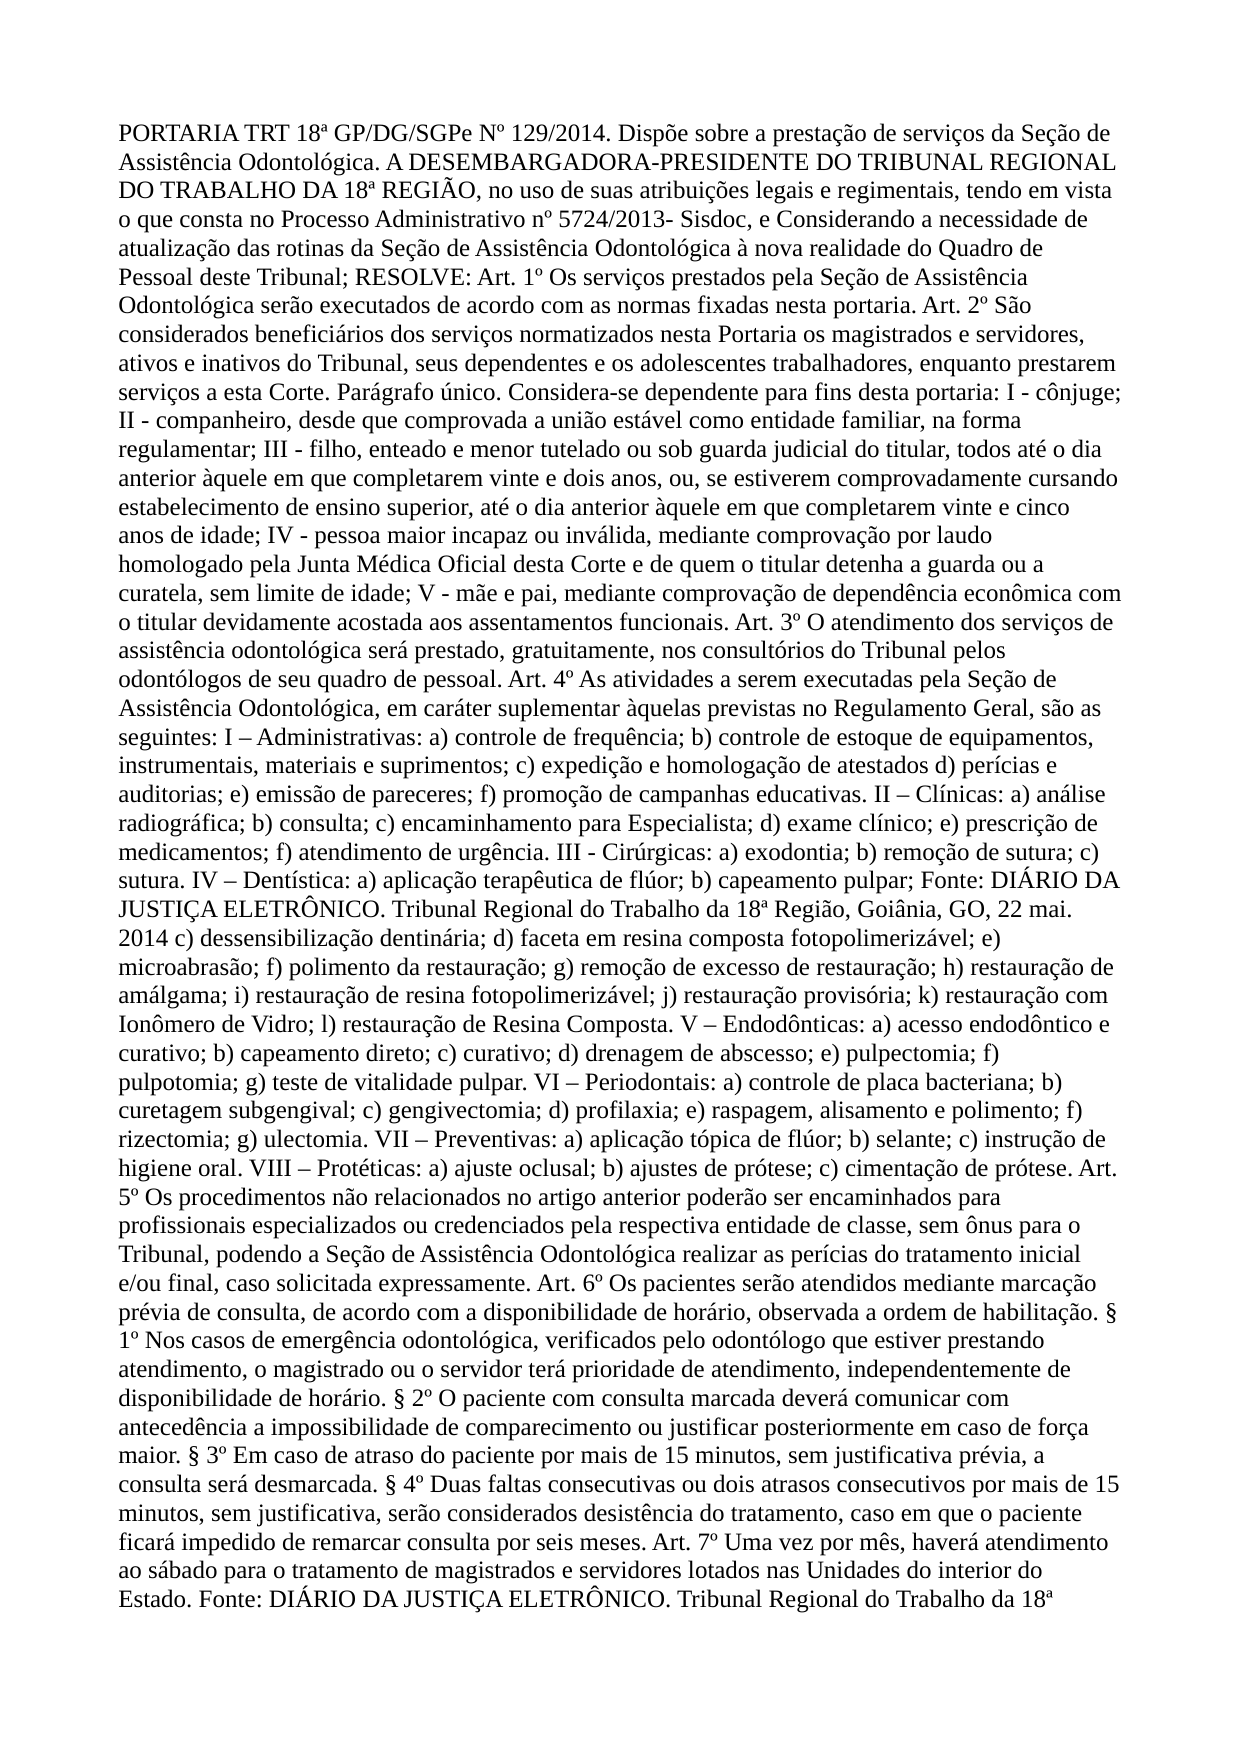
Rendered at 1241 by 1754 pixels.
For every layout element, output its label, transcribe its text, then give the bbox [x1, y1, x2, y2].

text PORTARIA TRT 18ª GP/DG/SGPe Nº 129/2014. Dispõe sobre a prestação de serviços da Seção de Assistência Odontológica. A DESEMBARGADORA-PRESIDENTE DO TRIBUNAL REGIONAL DO TRABALHO DA 18ª REGIÃO, no uso de suas atribuições legais e regimentais, tendo em vista o que consta no Processo Administrativo nº 5724/2013- Sisdoc, e Considerando a necessidade de atualização das rotinas da Seção de Assistência Odontológica à nova realidade do Quadro de Pessoal deste Tribunal; RESOLVE: Art. 1º Os serviços prestados pela Seção de Assistência Odontológica serão executados de acordo com as normas fixadas nesta portaria. Art. 2º São considerados beneficiários dos serviços normatizados nesta Portaria os magistrados e servidores, ativos e inativos do Tribunal, seus dependentes e os adolescentes trabalhadores, enquanto prestarem serviços a esta Corte. Parágrafo único. Considera-se dependente para fins desta portaria: I - cônjuge; II - companheiro, desde que comprovada a união estável como entidade familiar, na forma regulamentar; III - filho, enteado e menor tutelado ou sob guarda judicial do titular, todos até o dia anterior àquele em que completarem vinte e dois anos, ou, se estiverem comprovadamente cursando estabelecimento de ensino superior, até o dia anterior àquele em que completarem vinte e cinco anos de idade; IV - pessoa maior incapaz ou inválida, mediante comprovação por laudo homologado pela Junta Médica Oficial desta Corte e de quem o titular detenha a guarda ou a curatela, sem limite de idade; V - mãe e pai, mediante comprovação de dependência econômica com o titular devidamente acostada aos assentamentos funcionais. Art. 3º O atendimento dos serviços de assistência odontológica será prestado, gratuitamente, nos consultórios do Tribunal pelos odontólogos de seu quadro de pessoal. Art. 4º As atividades a serem executadas pela Seção de Assistência Odontológica, em caráter suplementar àquelas previstas no Regulamento Geral, são as seguintes: I – Administrativas: a) controle de frequência; b) controle de estoque de equipamentos, instrumentais, materiais e suprimentos; c) expedição e homologação de atestados d) perícias e auditorias; e) emissão de pareceres; f) promoção de campanhas educativas. II – Clínicas: a) análise radiográfica; b) consulta; c) encaminhamento para Especialista; d) exame clínico; e) prescrição de medicamentos; f) atendimento de urgência. III - Cirúrgicas: a) exodontia; b) remoção de sutura; c) sutura. IV – Dentística: a) aplicação terapêutica de flúor; b) capeamento pulpar; Fonte: DIÁRIO DA JUSTIÇA ELETRÔNICO. Tribunal Regional do Trabalho da 18ª Região, Goiânia, GO, 22 mai. 2014 c) dessensibilização dentinária; d) faceta em resina composta fotopolimerizável; e) microabrasão; f) polimento da restauração; g) remoção de excesso de restauração; h) restauração de amálgama; i) restauração de resina fotopolimerizável; j) restauração provisória; k) restauração com Ionômero de Vidro; l) restauração de Resina Composta. V – Endodônticas: a) acesso endodôntico e curativo; b) capeamento direto; c) curativo; d) drenagem de abscesso; e) pulpectomia; f) pulpotomia; g) teste de vitalidade pulpar. VI – Periodontais: a) controle de placa bacteriana; b) curetagem subgengival; c) gengivectomia; d) profilaxia; e) raspagem, alisamento e polimento; f) rizectomia; g) ulectomia. VII – Preventivas: a) aplicação tópica de flúor; b) selante; c) instrução de higiene oral. VIII – Protéticas: a) ajuste oclusal; b) ajustes de prótese; c) cimentação de prótese. Art. 5º Os procedimentos não relacionados no artigo anterior poderão ser encaminhados para profissionais especializados ou credenciados pela respectiva entidade de classe, sem ônus para o Tribunal, podendo a Seção de Assistência Odontológica realizar as perícias do tratamento inicial e/ou final, caso solicitada expressamente. Art. 6º Os pacientes serão atendidos mediante marcação prévia de consulta, de acordo com a disponibilidade de horário, observada a ordem de habilitação. § 1º Nos casos de emergência odontológica, verificados pelo odontólogo que estiver prestando atendimento, o magistrado ou o servidor terá prioridade de atendimento, independentemente de disponibilidade de horário. § 2º O paciente com consulta marcada deverá comunicar com antecedência a impossibilidade de comparecimento ou justificar posteriormente em caso de força maior. § 3º Em caso de atraso do paciente por mais de 15 minutos, sem justificativa prévia, a consulta será desmarcada. § 4º Duas faltas consecutivas ou dois atrasos consecutivos por mais de 15 minutos, sem justificativa, serão considerados desistência do tratamento, caso em que o paciente ficará impedido de remarcar consulta por seis meses. Art. 7º Uma vez por mês, haverá atendimento ao sábado para o tratamento de magistrados e servidores lotados nas Unidades do interior do Estado. Fonte: DIÁRIO DA JUSTIÇA ELETRÔNICO. Tribunal Regional do Trabalho da 18ª [118, 118, 1122, 1613]
